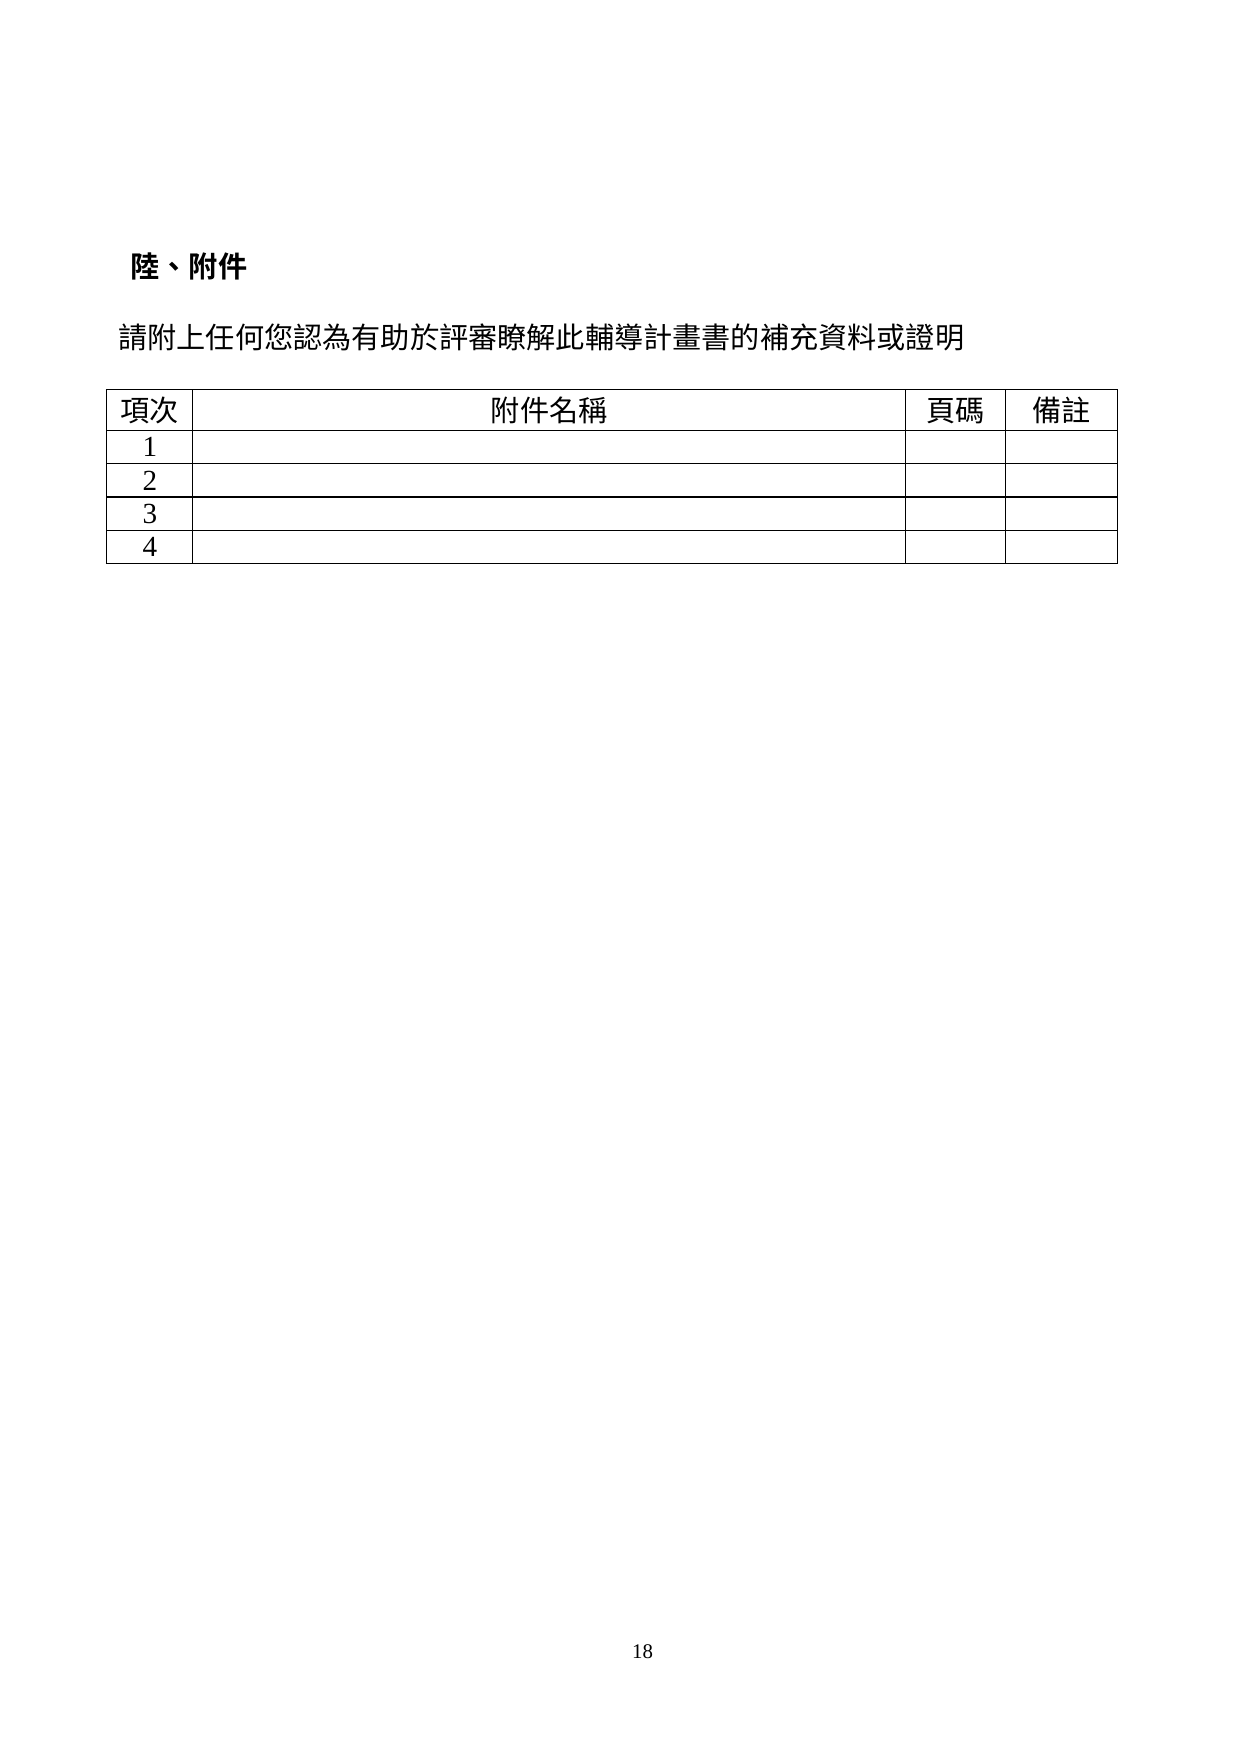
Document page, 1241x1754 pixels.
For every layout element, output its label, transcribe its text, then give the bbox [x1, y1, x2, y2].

table_cell [1006, 498, 1117, 530]
table_cell [1006, 531, 1117, 563]
table_cell 1 [107, 431, 192, 463]
table_cell [1006, 464, 1117, 496]
table_cell [193, 498, 905, 530]
table_cell [906, 531, 1005, 563]
table_cell 3 [107, 498, 192, 530]
table_cell [193, 431, 905, 463]
table_cell [906, 431, 1005, 463]
table_cell [193, 464, 905, 496]
table_cell 4 [107, 531, 192, 563]
table_cell [906, 464, 1005, 496]
table_header 附件名稱 [193, 390, 905, 430]
table_header 項次 [107, 390, 192, 430]
table_cell [193, 531, 905, 563]
text 陸、附件 [118, 247, 1166, 285]
table_cell [906, 498, 1005, 530]
text 請附上任何您認為有助於評審瞭解此輔導計畫書的補充資料或證明 [118, 317, 1166, 357]
table_cell [1006, 431, 1117, 463]
table_header 備註 [1006, 390, 1117, 430]
table_header 頁碼 [906, 390, 1005, 430]
table_cell 2 [107, 464, 192, 496]
